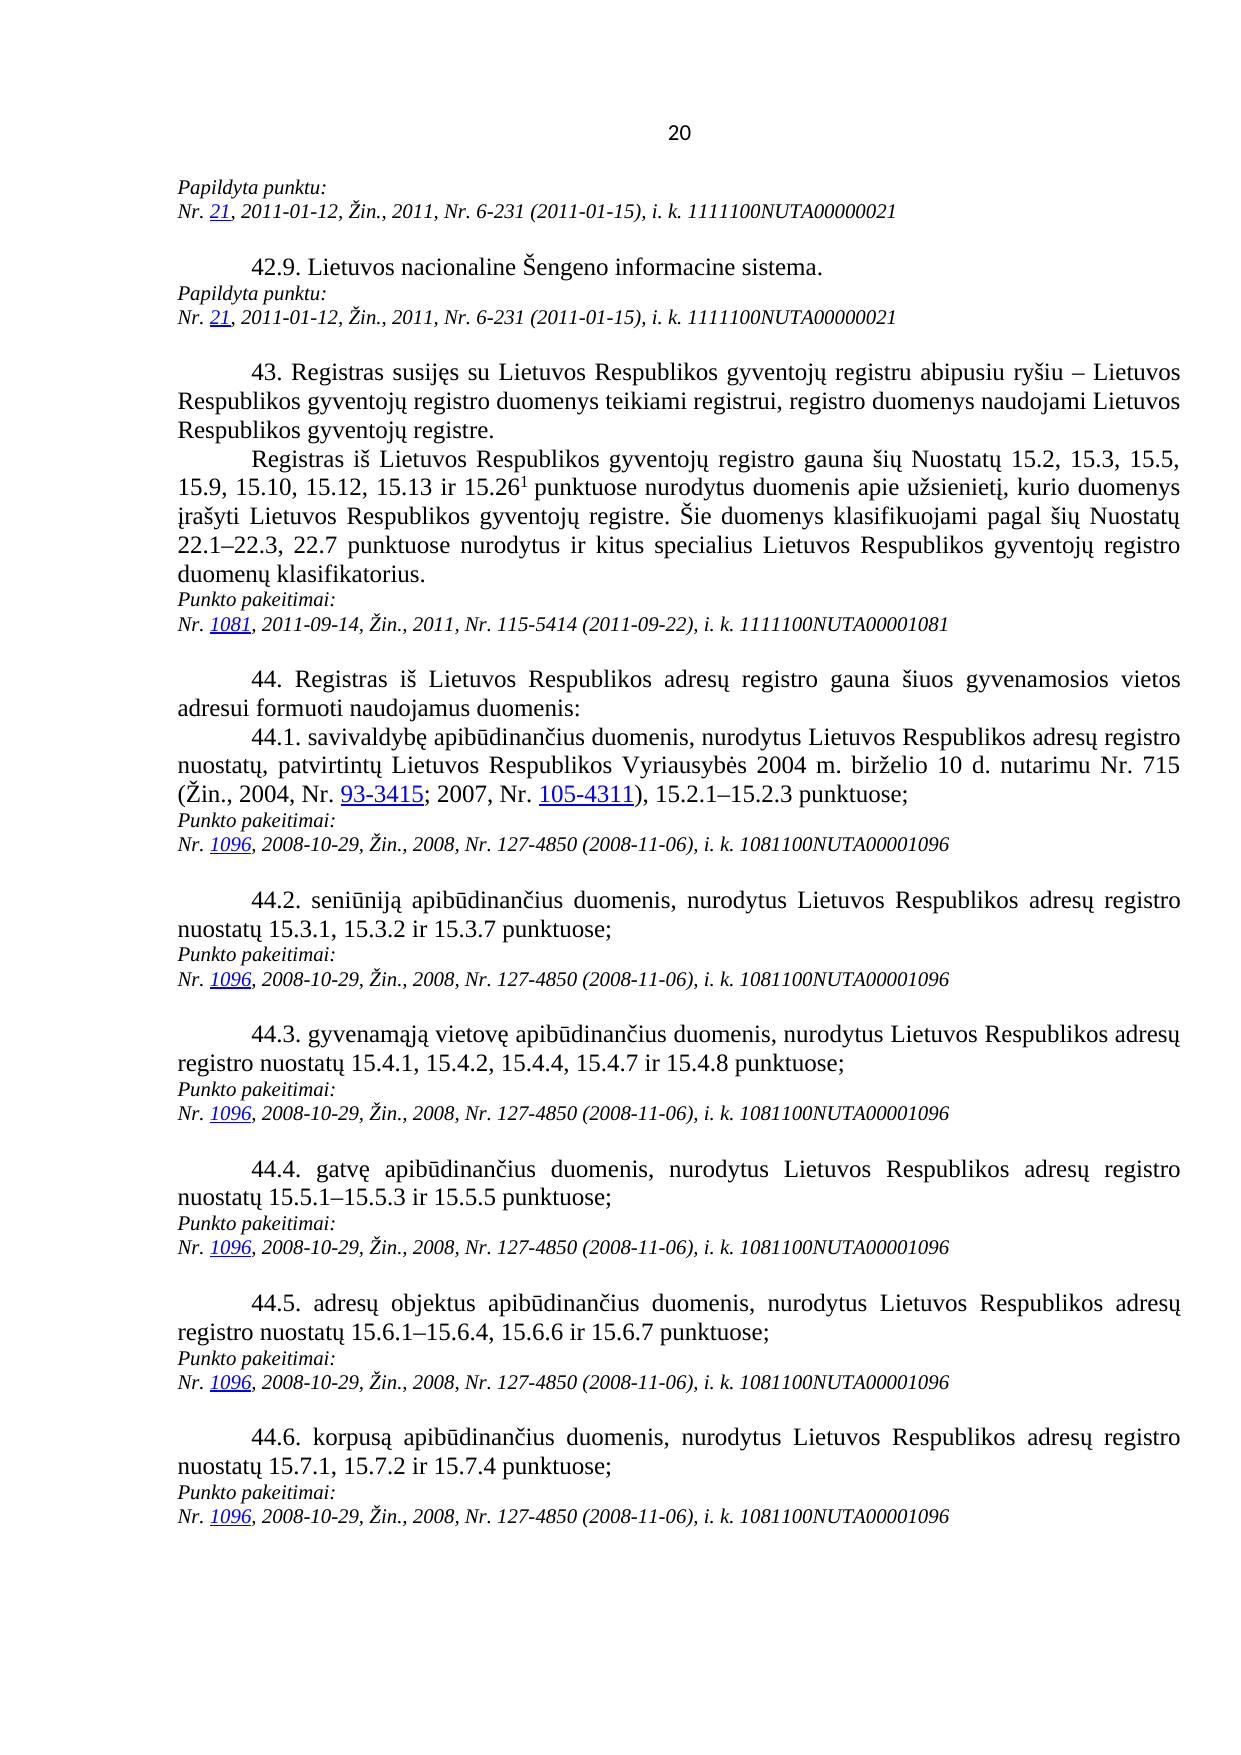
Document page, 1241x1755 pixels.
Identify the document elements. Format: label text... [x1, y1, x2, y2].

text 44.6. korpusą apibūdinančius duomenis, nurodytus Lietuvos Respublikos adresų registro nuostatų 15.7.1, 15.7.2 ir 15.7.4 punktuose; [177, 1422, 1181, 1480]
text Punkto pakeitimai: [177, 1480, 1181, 1504]
text 43. Registras susijęs su Lietuvos Respublikos gyventojų registru abipusiu ryšiu – Lietuvos Respublikos gyventojų registro duomenys teikiami registrui, registro duomenys naudojami Lietuvos Respublikos gyventojų registre. [177, 357, 1181, 444]
text Papildyta punktu: [177, 281, 1181, 304]
text Punkto pakeitimai: [177, 942, 1181, 966]
text Nr. 21, 2011-01-12, Žin., 2011, Nr. 6-231 (2011-01-15), i. k. 1111100NUTA00000021 [177, 199, 1181, 223]
text 44. Registras iš Lietuvos Respublikos adresų registro gauna šiuos gyvenamosios vietos adresui formuoti naudojamus duomenis: [177, 664, 1181, 722]
text 44.1. savivaldybę apibūdinančius duomenis, nurodytus Lietuvos Respublikos adresų registro nuostatų, patvirtintų Lietuvos Respublikos Vyriausybės 2004 m. birželio 10 d. nutarimu Nr. 715 (Žin., 2004, Nr. 93-3415; 2007, Nr. 105-4311), 15.2.1–15.2.3 punktuose; [177, 722, 1181, 808]
text Nr. 1096, 2008-10-29, Žin., 2008, Nr. 127-4850 (2008-11-06), i. k. 1081100NUTA00001096 [177, 1504, 1181, 1528]
text Punkto pakeitimai: [177, 1077, 1181, 1101]
text Nr. 1081, 2011-09-14, Žin., 2011, Nr. 115-5414 (2011-09-22), i. k. 1111100NUTA00001081 [177, 611, 1181, 636]
text Nr. 1096, 2008-10-29, Žin., 2008, Nr. 127-4850 (2008-11-06), i. k. 1081100NUTA00001096 [177, 832, 1181, 856]
text 44.3. gyvenamąją vietovę apibūdinančius duomenis, nurodytus Lietuvos Respublikos adresų registro nuostatų 15.4.1, 15.4.2, 15.4.4, 15.4.7 ir 15.4.8 punktuose; [177, 1019, 1181, 1077]
text Nr. 1096, 2008-10-29, Žin., 2008, Nr. 127-4850 (2008-11-06), i. k. 1081100NUTA00001096 [177, 1369, 1181, 1394]
text Nr. 1096, 2008-10-29, Žin., 2008, Nr. 127-4850 (2008-11-06), i. k. 1081100NUTA00001096 [177, 966, 1181, 991]
text Papildyta punktu: [177, 175, 1181, 199]
text 42.9. Lietuvos nacionaline Šengeno informacine sistema. [177, 252, 1181, 281]
text Punkto pakeitimai: [177, 808, 1181, 832]
text 44.4. gatvę apibūdinančius duomenis, nurodytus Lietuvos Respublikos adresų registro nuostatų 15.5.1–15.5.3 ir 15.5.5 punktuose; [177, 1154, 1181, 1211]
text Punkto pakeitimai: [177, 1211, 1181, 1235]
text Nr. 21, 2011-01-12, Žin., 2011, Nr. 6-231 (2011-01-15), i. k. 1111100NUTA00000021 [177, 304, 1181, 329]
text Nr. 1096, 2008-10-29, Žin., 2008, Nr. 127-4850 (2008-11-06), i. k. 1081100NUTA00001096 [177, 1101, 1181, 1125]
text Punkto pakeitimai: [177, 587, 1181, 611]
text 44.5. adresų objektus apibūdinančius duomenis, nurodytus Lietuvos Respublikos adresų registro nuostatų 15.6.1–15.6.4, 15.6.6 ir 15.6.7 punktuose; [177, 1288, 1181, 1346]
text Nr. 1096, 2008-10-29, Žin., 2008, Nr. 127-4850 (2008-11-06), i. k. 1081100NUTA00001096 [177, 1235, 1181, 1259]
text Registras iš Lietuvos Respublikos gyventojų registro gauna šių Nuostatų 15.2, 15.3, 15.5, 15.9, 15.10, 15.12, 15.13 ir 15.261 punktuose nurodytus duomenis apie užsienietį, kurio duomenys įrašyti Lietuvos Respublikos gyventojų registre. Šie duomenys klasifikuojami pagal šių Nuostatų 22.1–22.3, 22.7 punktuose nurodytus ir kitus specialius Lietuvos Respublikos gyventojų registro duomenų klasifikatorius. [177, 444, 1181, 587]
text Punkto pakeitimai: [177, 1346, 1181, 1369]
text 44.2. seniūniją apibūdinančius duomenis, nurodytus Lietuvos Respublikos adresų registro nuostatų 15.3.1, 15.3.2 ir 15.3.7 punktuose; [177, 885, 1181, 942]
